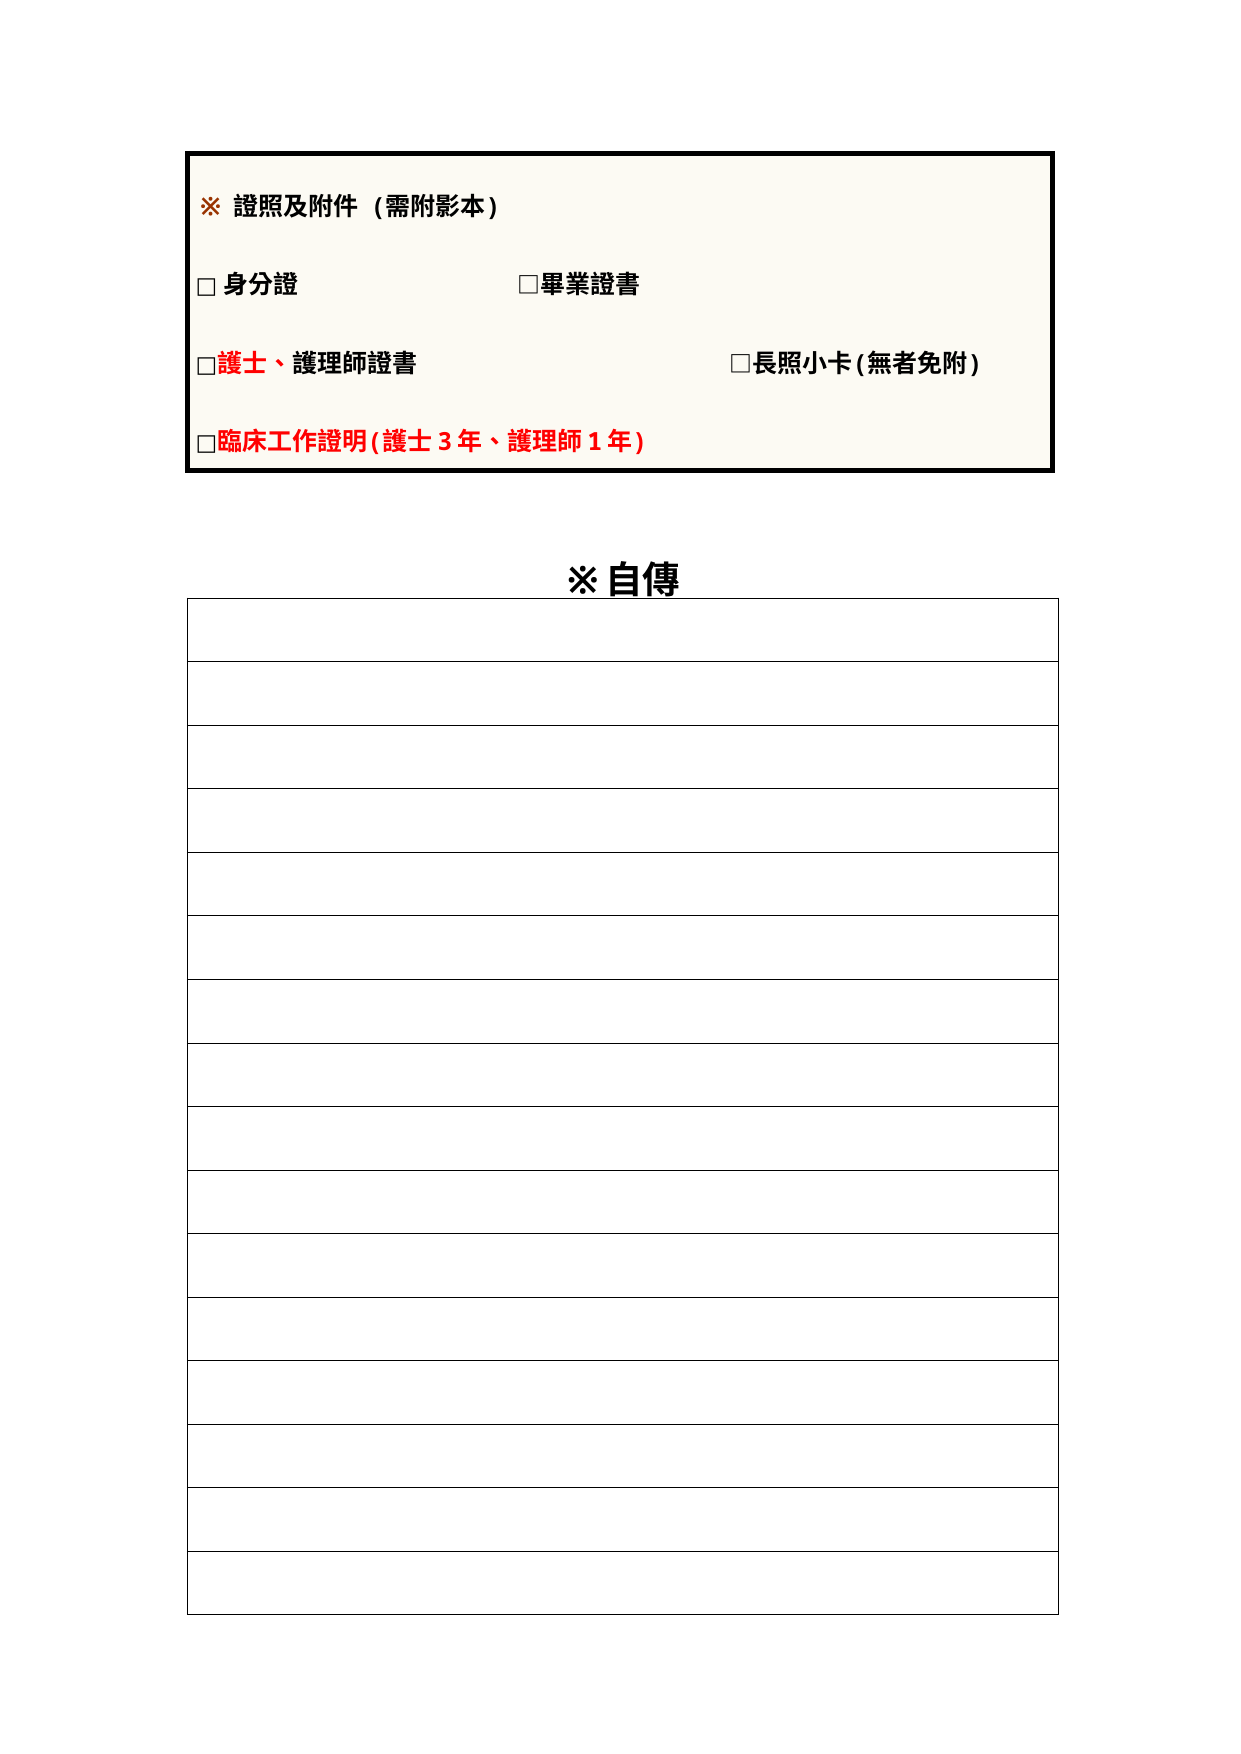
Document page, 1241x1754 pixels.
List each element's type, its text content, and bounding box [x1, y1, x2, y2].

table_header [188, 599, 1058, 661]
text ※自傳 [187, 535, 1053, 598]
table_cell [188, 1552, 1058, 1614]
table_cell [188, 662, 1058, 725]
table_cell [188, 1171, 1058, 1233]
table_cell [188, 789, 1058, 852]
table_cell [188, 1298, 1058, 1360]
table_cell [188, 980, 1058, 1042]
table_header 證照及附件 (需附影本) [190, 156, 1050, 234]
table_cell [188, 916, 1058, 979]
table_cell [188, 1361, 1058, 1424]
table_cell [188, 1488, 1058, 1551]
table_cell □護士、護理師證書 □長照小卡(無者免附) [190, 312, 1050, 390]
table_cell □臨床工作證明(護士3年、護理師1年) [190, 390, 1050, 468]
table_cell [188, 1425, 1058, 1487]
table_cell [188, 1234, 1058, 1297]
table_cell [188, 853, 1058, 915]
table_cell [188, 1107, 1058, 1169]
table_cell [188, 1044, 1058, 1106]
table_cell □ 身分證 □畢業證書 [190, 234, 1050, 312]
table_cell [188, 726, 1058, 788]
